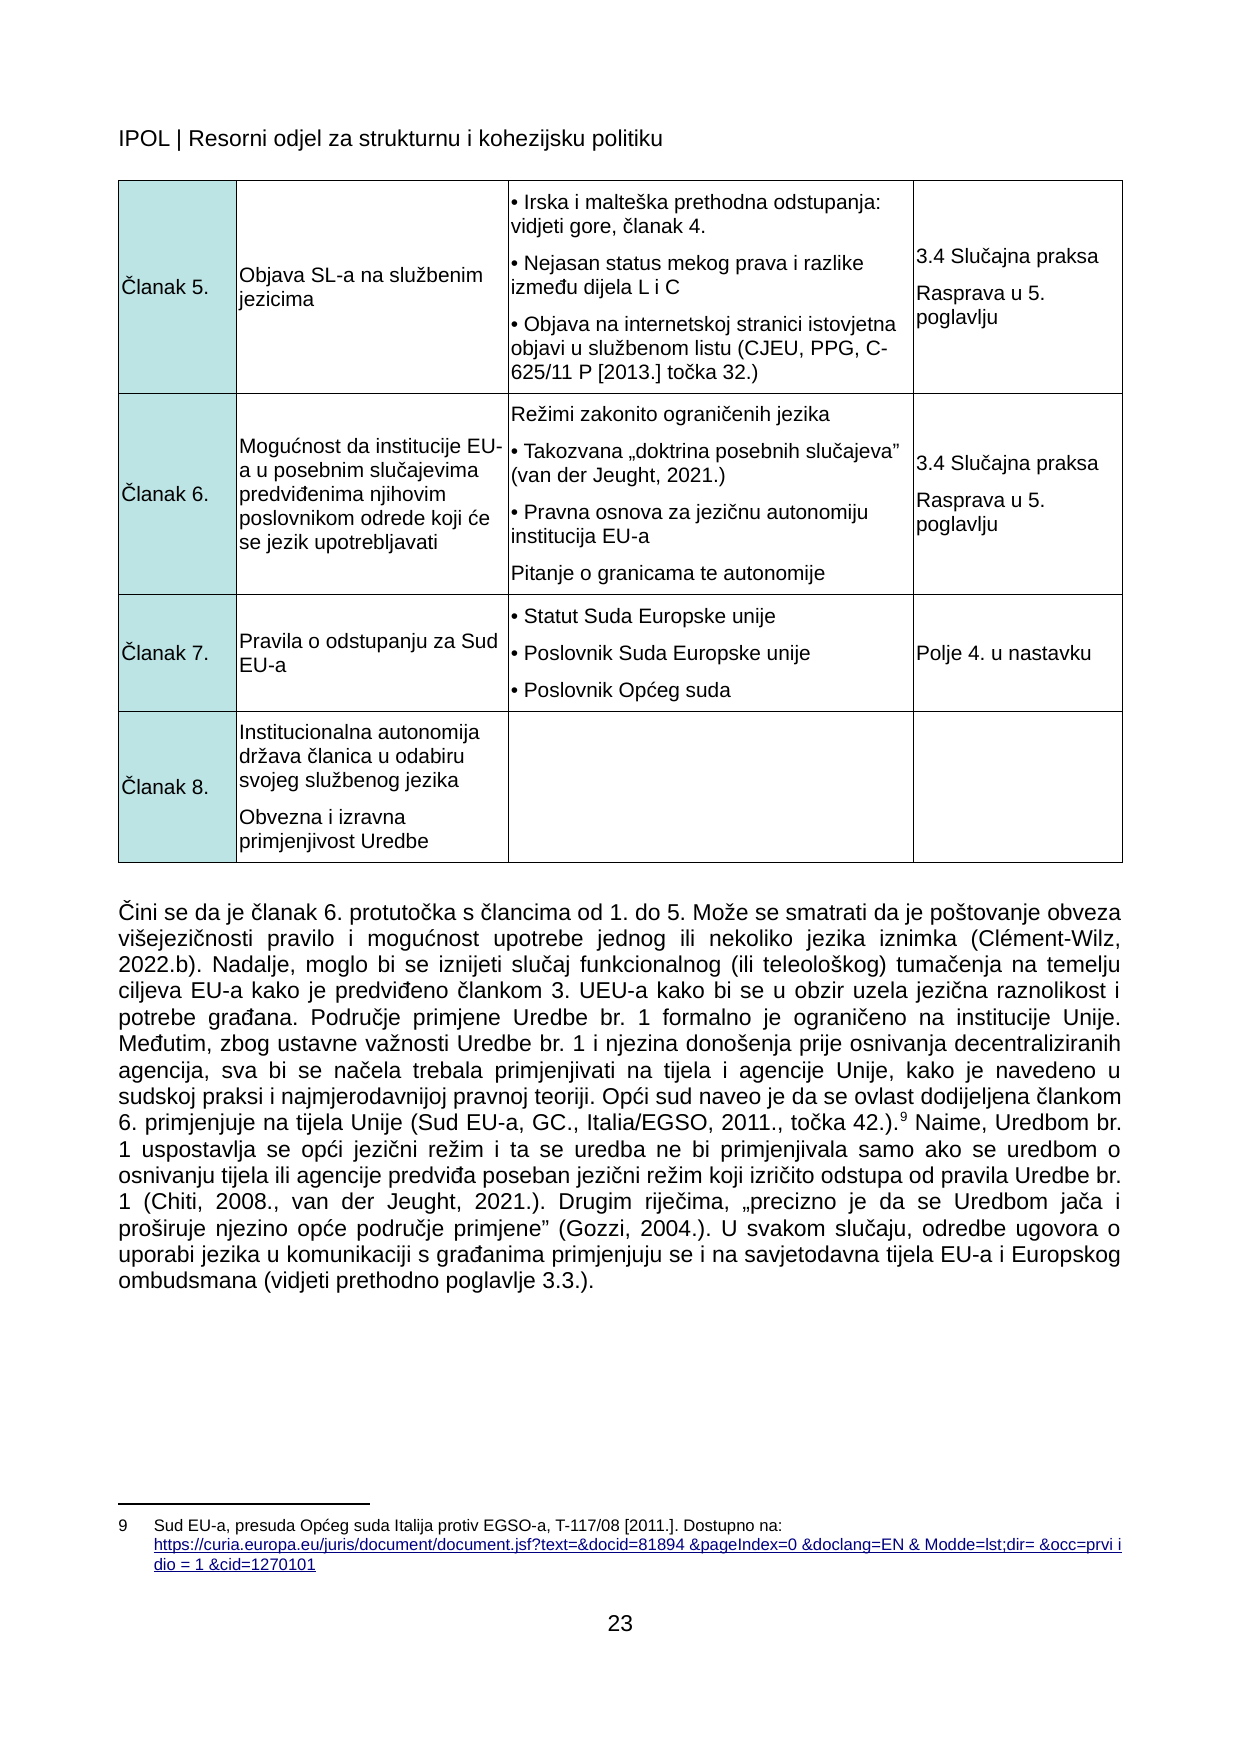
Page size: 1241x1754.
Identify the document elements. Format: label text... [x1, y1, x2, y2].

table_cell Članak 6. [119, 394, 236, 594]
table_cell Polje 4. u nastavku [914, 595, 1122, 711]
table_cell Članak 7. [119, 595, 236, 711]
table_cell Institucionalna autonomija država članica u odabiru svojeg službenog jezika Obvezna i izravna primjenjivost Uredbe [237, 712, 508, 862]
table_cell • Irska i malteška prethodna odstupanja: vidjeti gore, članak 4. • Nejasan status mekog prava i razlike između dijela L i C • Objava na internetskoj stranici istovjetna objavi u službenom listu (CJEU, PPG, C-625/11 P [2013.] točka 32.) [509, 181, 913, 393]
table_cell Režimi zakonito ograničenih jezika • Takozvana „doktrina posebnih slučajeva” (van der Jeught, 2021.) • Pravna osnova za jezičnu autonomiju institucija EU-a Pitanje o granicama te autonomije [509, 394, 913, 594]
table_cell 3.4 Slučajna praksa Rasprava u 5. poglavlju [914, 181, 1122, 393]
text Sud EU-a, presuda Općeg suda Italija protiv EGSO-a, T-117/08 [2011.]. Dostupno na: https://curia.europa.eu/juris/document/document.jsf?text=&docid=81894 &pageIndex=0 &doclang=EN & Modde=lst;dir= &occ=prvi i dio = 1 &cid=1270101 [118, 1516, 1122, 1573]
table_cell Članak 8. [119, 712, 236, 862]
table_cell Mogućnost da institucije EU-a u posebnim slučajevima predviđenima njihovim poslovnikom odrede koji će se jezik upotrebljavati [237, 394, 508, 594]
table_cell 3.4 Slučajna praksa Rasprava u 5. poglavlju [914, 394, 1122, 594]
table_cell • Statut Suda Europske unije • Poslovnik Suda Europske unije • Poslovnik Općeg suda [509, 595, 913, 711]
table_cell Pravila o odstupanju za Sud EU-a [237, 595, 508, 711]
text Čini se da je članak 6. protutočka s člancima od 1. do 5. Može se smatrati da je poštovanje obveza višejezičnosti pravilo i mogućnost upotrebe jednog ili nekoliko jezika iznimka (Clément-Wilz, 2022.b). Nadalje, moglo bi se iznijeti slučaj funkcionalnog (ili teleološkog) tumačenja na temelju ciljeva EU-a kako je predviđeno člankom 3. UEU-a kako bi se u obzir uzela jezična raznolikost i potrebe građana. Područje primjene Uredbe br. 1 formalno je ograničeno na institucije Unije. Međutim, zbog ustavne važnosti Uredbe br. 1 i njezina donošenja prije osnivanja decentraliziranih agencija, sva bi se načela trebala primjenjivati na tijela i agencije Unije, kako je navedeno u sudskoj praksi i najmjerodavnijoj pravnoj teoriji. Opći sud naveo je da se ovlast dodijeljena člankom 6. primjenjuje na tijela Unije (Sud EU-a, GC., Italia/EGSO, 2011., točka 42.). Naime, Uredbom br. 1 uspostavlja se opći jezični režim i ta se uredba ne bi primjenjivala samo ako se uredbom o osnivanju tijela ili agencije predviđa poseban jezični režim koji izričito odstupa od pravila Uredbe br. 1 (Chiti, 2008., van der Jeught, 2021.). Drugim riječima, „precizno je da se Uredbom jača i proširuje njezino opće područje primjene” (Gozzi, 2004.). U svakom slučaju, odredbe ugovora o uporabi jezika u komunikaciji s građanima primjenjuju se i na savjetodavna tijela EU-a i Europskog ombudsmana (vidjeti prethodno poglavlje 3.3.). [118, 898, 1122, 1294]
table_cell Članak 5. [119, 181, 236, 393]
table_cell [509, 712, 913, 862]
table_cell [914, 712, 1122, 862]
table_cell Objava SL-a na službenim jezicima [237, 181, 508, 393]
